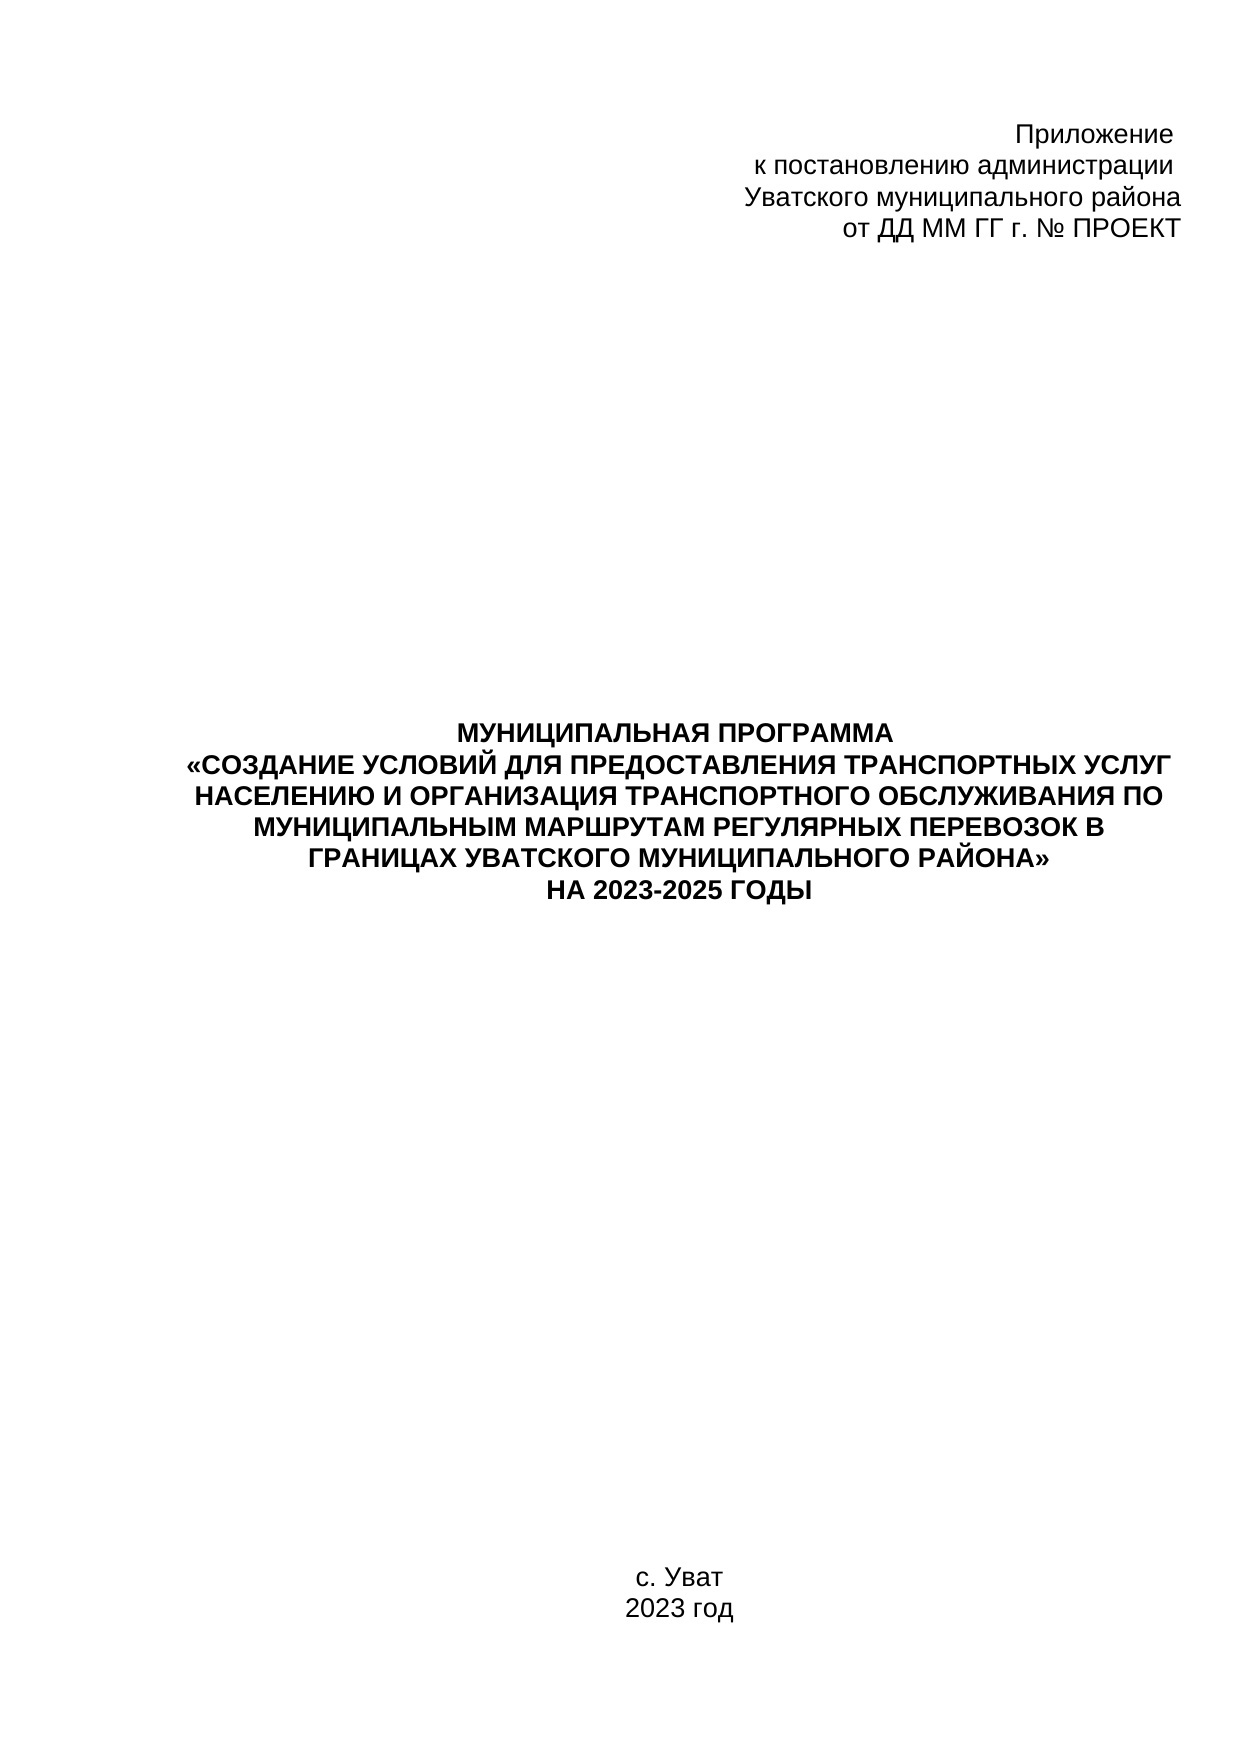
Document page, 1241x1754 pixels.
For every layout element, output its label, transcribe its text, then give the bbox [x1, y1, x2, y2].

text 2023 год [177, 1592, 1181, 1624]
text МУНИЦИПАЛЬНАЯ ПРОГРАММА [177, 717, 1181, 749]
text от ДД ММ ГГ г. № ПРОЕКТ [177, 212, 1181, 243]
text «СОЗДАНИЕ УСЛОВИЙ ДЛЯ ПРЕДОСТАВЛЕНИЯ ТРАНСПОРТНЫХ УСЛУГ НАСЕЛЕНИЮ И ОРГАНИЗАЦИЯ ТРАНСПОРТНОГО ОБСЛУЖИВАНИЯ ПО МУНИЦИПАЛЬНЫМ МАРШРУТАМ РЕГУЛЯРНЫХ ПЕРЕВОЗОК В ГРАНИЦАХ УВАТСКОГО МУНИЦИПАЛЬНОГО РАЙОНА» [177, 749, 1181, 874]
text Приложение [177, 118, 1181, 149]
text Уватского муниципального района [177, 181, 1181, 212]
text с. Уват [177, 1561, 1181, 1592]
text НА 2023-2025 ГОДЫ [177, 874, 1181, 905]
text к постановлению администрации [177, 149, 1181, 181]
